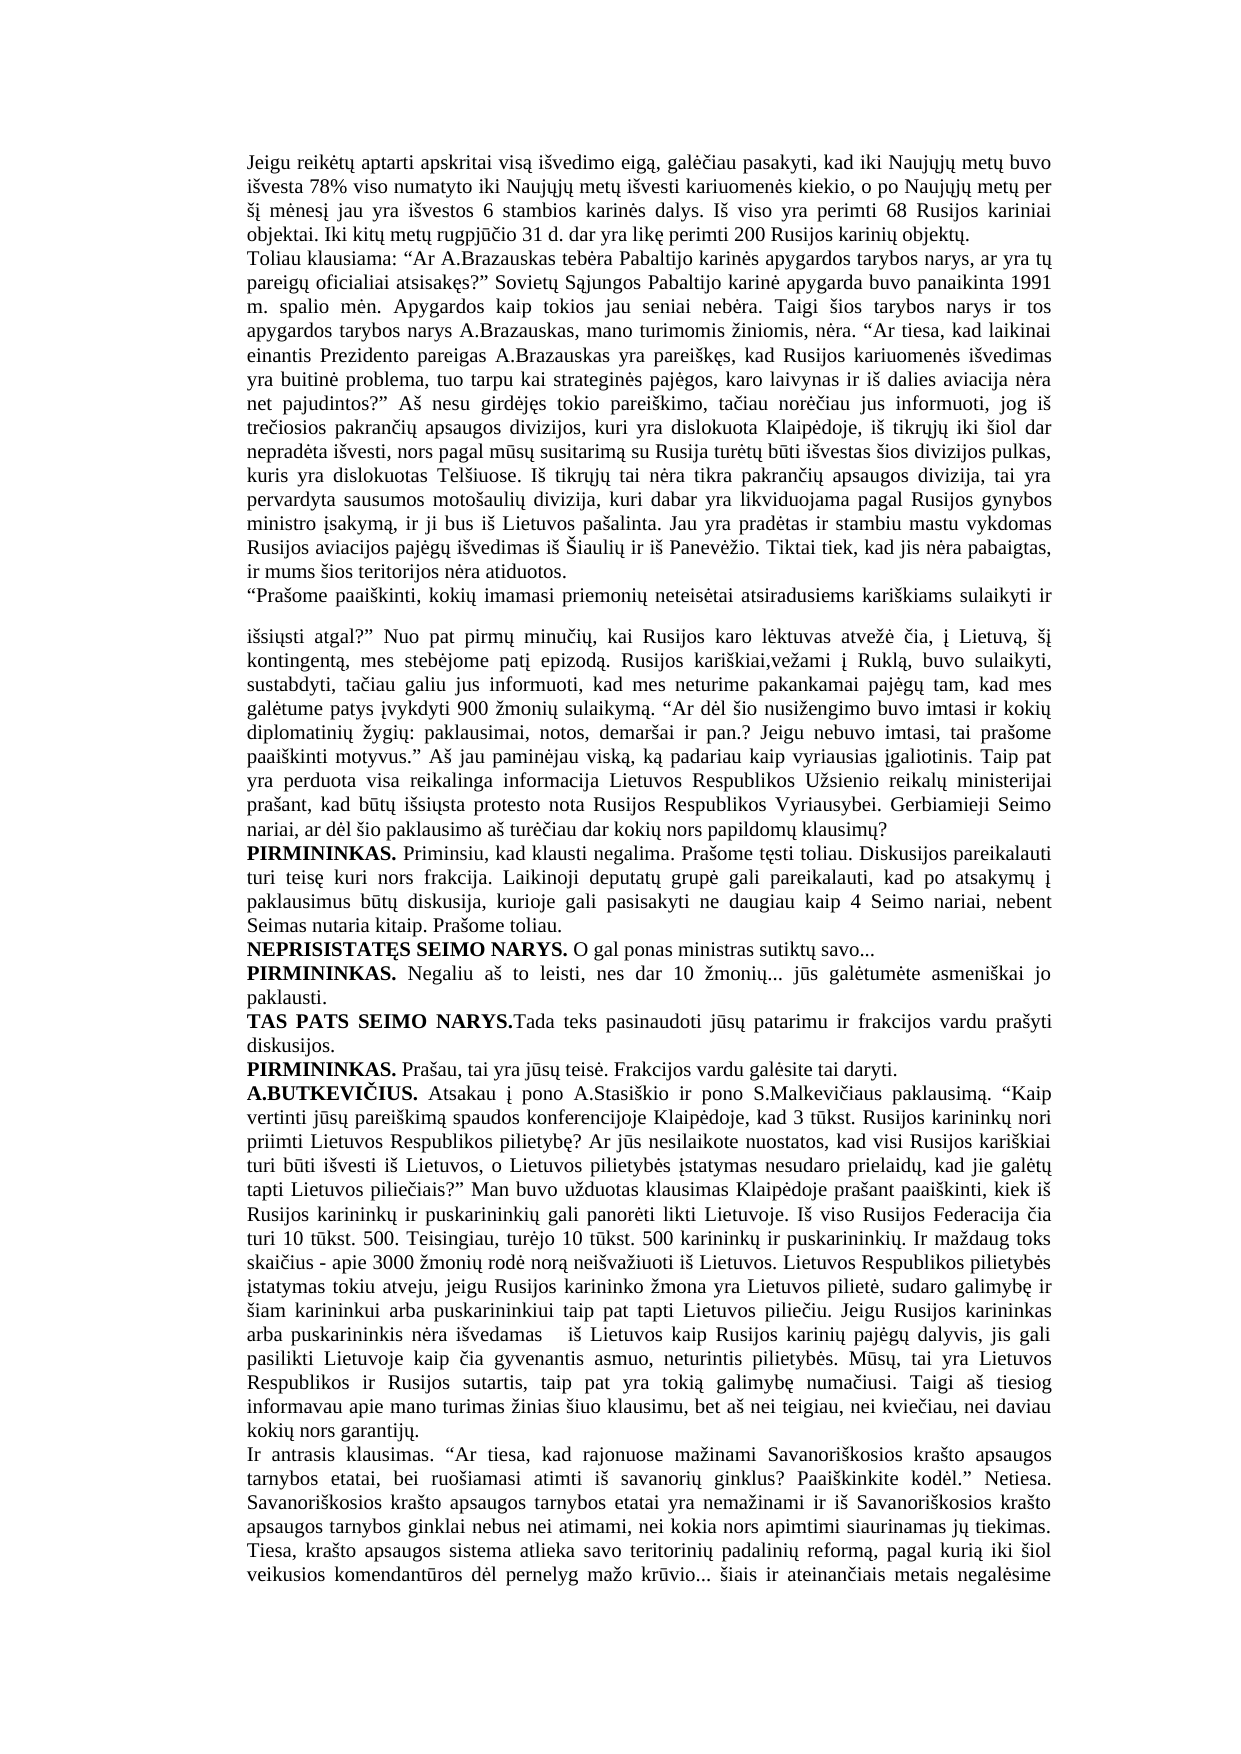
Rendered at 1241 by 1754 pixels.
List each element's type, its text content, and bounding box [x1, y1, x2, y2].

text PIRMININKAS. Prašau, tai yra jūsų teisė. Frakcijos vardu galėsite tai daryti. [247, 1057, 1053, 1081]
text Ir antrasis klausimas. “Ar tiesa, kad rajonuose mažinami Savanoriškosios krašto apsaugos tarnybos etatai, bei ruošiamasi atimti iš savanorių ginklus? Paaiškinkite kodėl.” Netiesa. Savanoriškosios krašto apsaugos tarnybos etatai yra nemažinami ir iš Savanoriškosios krašto apsaugos tarnybos ginklai nebus nei atimami, nei kokia nors apimtimi siaurinamas jų tiekimas. Tiesa, krašto apsaugos sistema atlieka savo teritorinių padalinių reformą, pagal kurią iki šiol veikusios komendantūros dėl pernelyg mažo krūvio... šiais ir ateinančiais metais negalėsime [247, 1442, 1053, 1586]
text A.BUTKEVIČIUS. Atsakau į pono A.Stasiškio ir pono S.Malkevičiaus paklausimą. “Kaip vertinti jūsų pareiškimą spaudos konferencijoje Klaipėdoje, kad 3 tūkst. Rusijos karininkų nori priimti Lietuvos Respublikos pilietybę? Ar jūs nesilaikote nuostatos, kad visi Rusijos kariškiai turi būti išvesti iš Lietuvos, o Lietuvos pilietybės įstatymas nesudaro prielaidų, kad jie galėtų tapti Lietuvos piliečiais?” Man buvo užduotas klausimas Klaipėdoje prašant paaiškinti, kiek iš Rusijos karininkų ir puskarininkių gali panorėti likti Lietuvoje. Iš viso Rusijos Federacija čia turi 10 tūkst. 500. Teisingiau, turėjo 10 tūkst. 500 karininkų ir puskarininkių. Ir maždaug toks skaičius - apie 3000 žmonių rodė norą neišvažiuoti iš Lietuvos. Lietuvos Respublikos pilietybės įstatymas tokiu atveju, jeigu Rusijos karininko žmona yra Lietuvos pilietė, sudaro galimybę ir šiam karininkui arba puskarininkiui taip pat tapti Lietuvos piliečiu. Jeigu Rusijos karininkas arba puskarininkis nėra išvedamas iš Lietuvos kaip Rusijos karinių pajėgų dalyvis, jis gali pasilikti Lietuvoje kaip čia gyvenantis asmuo, neturintis pilietybės. Mūsų, tai yra Lietuvos Respublikos ir Rusijos sutartis, taip pat yra tokią galimybę numačiusi. Taigi aš tiesiog informavau apie mano turimas žinias šiuo klausimu, bet aš nei teigiau, nei kviečiau, nei daviau kokių nors garantijų. [247, 1081, 1053, 1442]
text Jeigu reikėtų aptarti apskritai visą išvedimo eigą, galėčiau pasakyti, kad iki Naujųjų metų buvo išvesta 78% viso numatyto iki Naujųjų metų išvesti kariuomenės kiekio, o po Naujųjų metų per šį mėnesį jau yra išvestos 6 stambios karinės dalys. Iš viso yra perimti 68 Rusijos kariniai objektai. Iki kitų metų rugpjūčio 31 d. dar yra likę perimti 200 Rusijos karinių objektų. [247, 150, 1053, 246]
text PIRMININKAS. Priminsiu, kad klausti negalima. Prašome tęsti toliau. Diskusijos pareikalauti turi teisę kuri nors frakcija. Laikinoji deputatų grupė gali pareikalauti, kad po atsakymų į paklausimus būtų diskusija, kurioje gali pasisakyti ne daugiau kaip 4 Seimo nariai, nebent Seimas nutaria kitaip. Prašome toliau. [247, 841, 1053, 937]
text Toliau klausiama: “Ar A.Brazauskas tebėra Pabaltijo karinės apygardos tarybos narys, ar yra tų pareigų oficialiai atsisakęs?” Sovietų Sąjungos Pabaltijo karinė apygarda buvo panaikinta 1991 m. spalio mėn. Apygardos kaip tokios jau seniai nebėra. Taigi šios tarybos narys ir tos apygardos tarybos narys A.Brazauskas, mano turimomis žiniomis, nėra. “Ar tiesa, kad laikinai einantis Prezidento pareigas A.Brazauskas yra pareiškęs, kad Rusijos kariuomenės išvedimas yra buitinė problema, tuo tarpu kai strateginės pajėgos, karo laivynas ir iš dalies aviacija nėra net pajudintos?” Aš nesu girdėjęs tokio pareiškimo, tačiau norėčiau jus informuoti, jog iš trečiosios pakrančių apsaugos divizijos, kuri yra dislokuota Klaipėdoje, iš tikrųjų iki šiol dar nepradėta išvesti, nors pagal mūsų susitarimą su Rusija turėtų būti išvestas šios divizijos pulkas, kuris yra dislokuotas Telšiuose. Iš tikrųjų tai nėra tikra pakrančių apsaugos divizija, tai yra pervardyta sausumos motošaulių divizija, kuri dabar yra likviduojama pagal Rusijos gynybos ministro įsakymą, ir ji bus iš Lietuvos pašalinta. Jau yra pradėtas ir stambiu mastu vykdomas Rusijos aviacijos pajėgų išvedimas iš Šiaulių ir iš Panevėžio. Tiktai tiek, kad jis nėra pabaigtas, ir mums šios teritorijos nėra atiduotos. [247, 246, 1053, 583]
text “Prašome paaiškinti, kokių imamasi priemonių neteisėtai atsiradusiems kariškiams sulaikyti ir išsiųsti atgal?” Nuo pat pirmų minučių, kai Rusijos karo lėktuvas atvežė čia, į Lietuvą, šį kontingentą, mes stebėjome patį epizodą. Rusijos kariškiai,vežami į Ruklą, buvo sulaikyti, sustabdyti, tačiau galiu jus informuoti, kad mes neturime pakankamai pajėgų tam, kad mes galėtume patys įvykdyti 900 žmonių sulaikymą. “Ar dėl šio nusižengimo buvo imtasi ir kokių diplomatinių žygių: paklausimai, notos, demaršai ir pan.? Jeigu nebuvo imtasi, tai prašome paaiškinti motyvus.” Aš jau paminėjau viską, ką padariau kaip vyriausias įgaliotinis. Taip pat yra perduota visa reikalinga informacija Lietuvos Respublikos Užsienio reikalų ministerijai prašant, kad būtų išsiųsta protesto nota Rusijos Respublikos Vyriausybei. Gerbiamieji Seimo nariai, ar dėl šio paklausimo aš turėčiau dar kokių nors papildomų klausimų? [247, 583, 1053, 841]
text PIRMININKAS. Negaliu aš to leisti, nes dar 10 žmonių... jūs galėtumėte asmeniškai jo paklausti. [247, 961, 1053, 1009]
text NEPRISISTATĘS SEIMO NARYS. O gal ponas ministras sutiktų savo... [247, 937, 1053, 961]
text TAS PATS SEIMO NARYS.Tada teks pasinaudoti jūsų patarimu ir frakcijos vardu prašyti diskusijos. [247, 1009, 1053, 1057]
